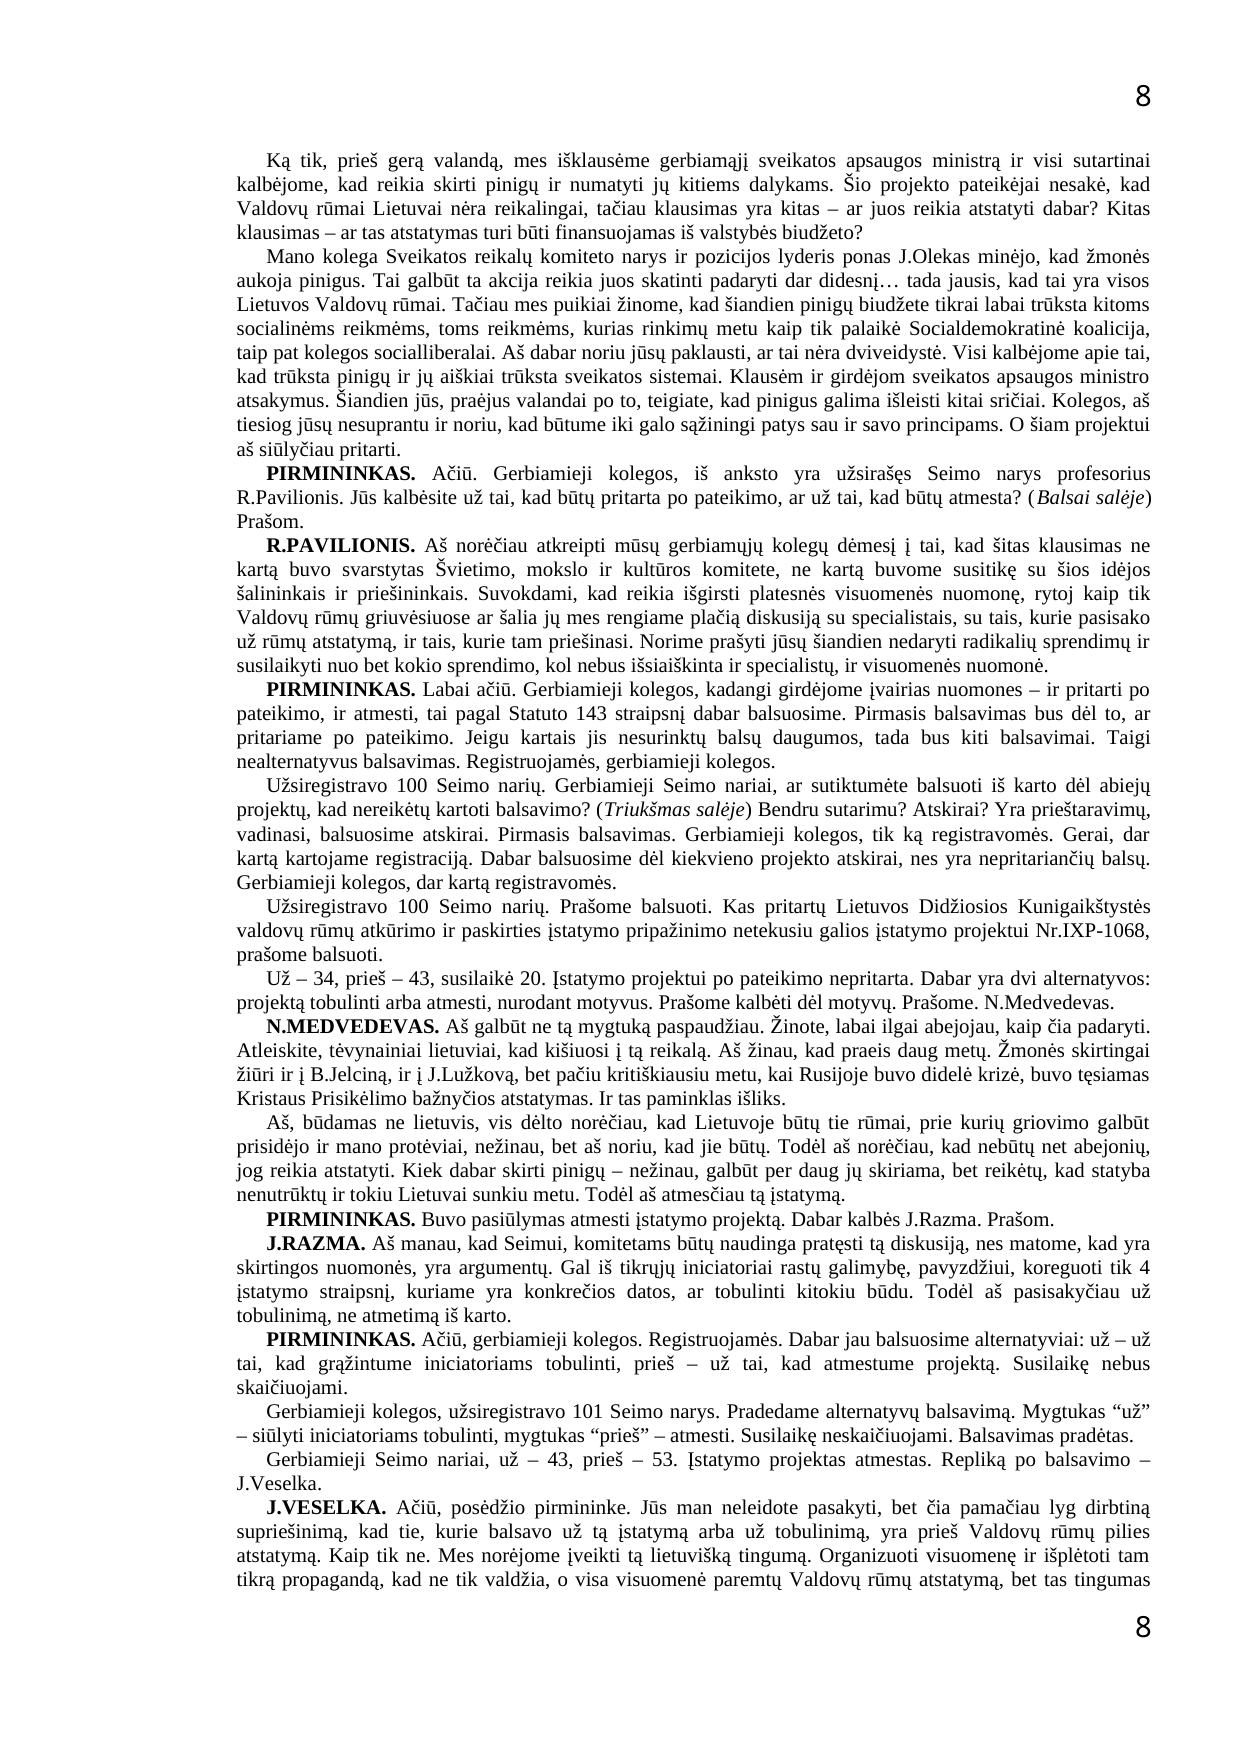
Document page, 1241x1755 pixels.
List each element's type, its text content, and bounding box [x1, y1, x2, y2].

text PIRMININKAS. Labai ačiū. Gerbiamieji kolegos, kadangi girdėjome įvairias nuomones – ir pritarti po pateikimo, ir atmesti, tai pagal Statuto 143 straipsnį dabar balsuosime. Pirmasis balsavimas bus dėl to, ar pritariame po pateikimo. Jeigu kartais jis nesurinktų balsų daugumos, tada bus kiti balsavimai. Taigi nealternatyvus balsavimas. Registruojamės, gerbiamieji kolegos. [236, 677, 1152, 773]
text Užsiregistravo 100 Seimo narių. Prašome balsuoti. Kas pritartų Lietuvos Didžiosios Kunigaikštystės valdovų rūmų atkūrimo ir paskirties įstatymo pripažinimo netekusiu galios įstatymo projektui Nr.IXP-1068, prašome balsuoti. [236, 894, 1152, 966]
text PIRMININKAS. Ačiū. Gerbiamieji kolegos, iš anksto yra užsirašęs Seimo narys profesorius R.Pavilionis. Jūs kalbėsite už tai, kad būtų pritarta po pateikimo, ar už tai, kad būtų atmesta? (Balsai salėje) Prašom. [236, 461, 1152, 533]
text J.VESELKA. Ačiū, posėdžio pirmininke. Jūs man neleidote pasakyti, bet čia pamačiau lyg dirbtiną supriešinimą, kad tie, kurie balsavo už tą įstatymą arba už tobulinimą, yra prieš Valdovų rūmų pilies atstatymą. Kaip tik ne. Mes norėjome įveikti tą lietuvišką tingumą. Organizuoti visuomenę ir išplėtoti tam tikrą propagandą, kad ne tik valdžia, o visa visuomenė paremtų Valdovų rūmų atstatymą, bet tas tingumas [236, 1495, 1152, 1591]
text Už – 34, prieš – 43, susilaikė 20. Įstatymo projektui po pateikimo nepritarta. Dabar yra dvi alternatyvos: projektą tobulinti arba atmesti, nurodant motyvus. Prašome kalbėti dėl motyvų. Prašome. N.Medvedevas. [236, 966, 1152, 1014]
text Gerbiamieji Seimo nariai, už – 43, prieš – 53. Įstatymo projektas atmestas. Repliką po balsavimo – J.Veselka. [236, 1447, 1152, 1495]
text Gerbiamieji kolegos, užsiregistravo 101 Seimo narys. Pradedame alternatyvų balsavimą. Mygtukas “už” – siūlyti iniciatoriams tobulinti, mygtukas “prieš” – atmesti. Susilaikę neskaičiuojami. Balsavimas pradėtas. [236, 1399, 1152, 1447]
text N.MEDVEDEVAS. Aš galbūt ne tą mygtuką paspaudžiau. Žinote, labai ilgai abejojau, kaip čia padaryti. Atleiskite, tėvynainiai lietuviai, kad kišiuosi į tą reikalą. Aš žinau, kad praeis daug metų. Žmonės skirtingai žiūri ir į B.Jelciną, ir į J.Lužkovą, bet pačiu kritiškiausiu metu, kai Rusijoje buvo didelė krizė, buvo tęsiamas Kristaus Prisikėlimo bažnyčios atstatymas. Ir tas paminklas išliks. [236, 1014, 1152, 1110]
text PIRMININKAS. Buvo pasiūlymas atmesti įstatymo projektą. Dabar kalbės J.Razma. Prašom. [236, 1206, 1152, 1231]
text PIRMININKAS. Ačiū, gerbiamieji kolegos. Registruojamės. Dabar jau balsuosime alternatyviai: už – už tai, kad grąžintume iniciatoriams tobulinti, prieš – už tai, kad atmestume projektą. Susilaikę nebus skaičiuojami. [236, 1327, 1152, 1399]
text Aš, būdamas ne lietuvis, vis dėlto norėčiau, kad Lietuvoje būtų tie rūmai, prie kurių griovimo galbūt prisidėjo ir mano protėviai, nežinau, bet aš noriu, kad jie būtų. Todėl aš norėčiau, kad nebūtų net abejonių, jog reikia atstatyti. Kiek dabar skirti pinigų – nežinau, galbūt per daug jų skiriama, bet reikėtų, kad statyba nenutrūktų ir tokiu Lietuvai sunkiu metu. Todėl aš atmesčiau tą įstatymą. [236, 1110, 1152, 1206]
text J.RAZMA. Aš manau, kad Seimui, komitetams būtų naudinga pratęsti tą diskusiją, nes matome, kad yra skirtingos nuomonės, yra argumentų. Gal iš tikrųjų iniciatoriai rastų galimybę, pavyzdžiui, koreguoti tik 4 įstatymo straipsnį, kuriame yra konkrečios datos, ar tobulinti kitokiu būdu. Todėl aš pasisakyčiau už tobulinimą, ne atmetimą iš karto. [236, 1231, 1152, 1327]
text R.PAVILIONIS. Aš norėčiau atkreipti mūsų gerbiamųjų kolegų dėmesį į tai, kad šitas klausimas ne kartą buvo svarstytas Švietimo, mokslo ir kultūros komitete, ne kartą buvome susitikę su šios idėjos šalininkais ir priešininkais. Suvokdami, kad reikia išgirsti platesnės visuomenės nuomonę, rytoj kaip tik Valdovų rūmų griuvėsiuose ar šalia jų mes rengiame plačią diskusiją su specialistais, su tais, kurie pasisako už rūmų atstatymą, ir tais, kurie tam priešinasi. Norime prašyti jūsų šiandien nedaryti radikalių sprendimų ir susilaikyti nuo bet kokio sprendimo, kol nebus išsiaiškinta ir specialistų, ir visuomenės nuomonė. [236, 533, 1152, 677]
text Mano kolega Sveikatos reikalų komiteto narys ir pozicijos lyderis ponas J.Olekas minėjo, kad žmonės aukoja pinigus. Tai galbūt ta akcija reikia juos skatinti padaryti dar didesnį… tada jausis, kad tai yra visos Lietuvos Valdovų rūmai. Tačiau mes puikiai žinome, kad šiandien pinigų biudžete tikrai labai trūksta kitoms socialinėms reikmėms, toms reikmėms, kurias rinkimų metu kaip tik palaikė Socialdemokratinė koalicija, taip pat kolegos socialliberalai. Aš dabar noriu jūsų paklausti, ar tai nėra dviveidystė. Visi kalbėjome apie tai, kad trūksta pinigų ir jų aiškiai trūksta sveikatos sistemai. Klausėm ir girdėjom sveikatos apsaugos ministro atsakymus. Šiandien jūs, praėjus valandai po to, teigiate, kad pinigus galima išleisti kitai sričiai. Kolegos, aš tiesiog jūsų nesuprantu ir noriu, kad būtume iki galo sąžiningi patys sau ir savo principams. O šiam projektui aš siūlyčiau pritarti. [236, 244, 1152, 461]
text Užsiregistravo 100 Seimo narių. Gerbiamieji Seimo nariai, ar sutiktumėte balsuoti iš karto dėl abiejų projektų, kad nereikėtų kartoti balsavimo? (Triukšmas salėje) Bendru sutarimu? Atskirai? Yra prieštaravimų, vadinasi, balsuosime atskirai. Pirmasis balsavimas. Gerbiamieji kolegos, tik ką registravomės. Gerai, dar kartą kartojame registraciją. Dabar balsuosime dėl kiekvieno projekto atskirai, nes yra nepritariančių balsų. Gerbiamieji kolegos, dar kartą registravomės. [236, 773, 1152, 894]
text Ką tik, prieš gerą valandą, mes išklausėme gerbiamąjį sveikatos apsaugos ministrą ir visi sutartinai kalbėjome, kad reikia skirti pinigų ir numatyti jų kitiems dalykams. Šio projekto pateikėjai nesakė, kad Valdovų rūmai Lietuvai nėra reikalingai, tačiau klausimas yra kitas – ar juos reikia atstatyti dabar? Kitas klausimas – ar tas atstatymas turi būti finansuojamas iš valstybės biudžeto? [236, 148, 1152, 244]
